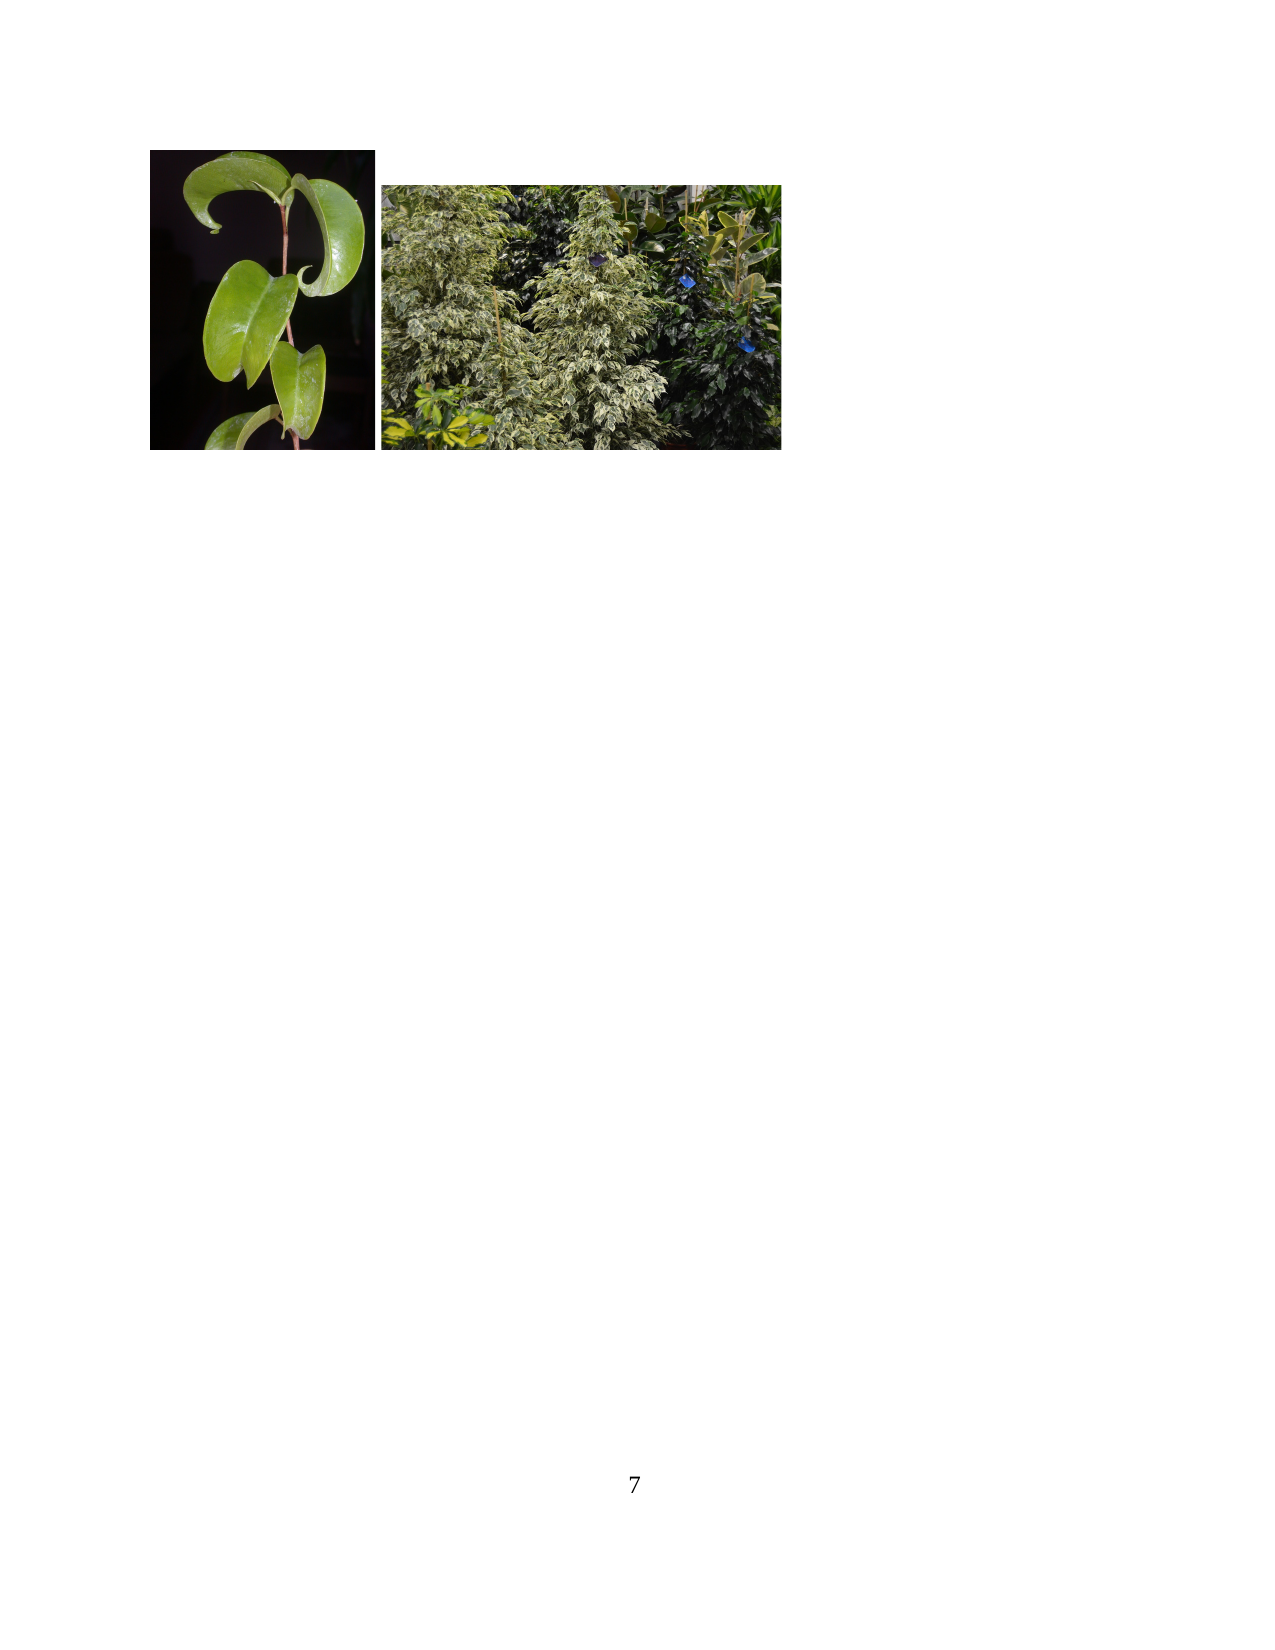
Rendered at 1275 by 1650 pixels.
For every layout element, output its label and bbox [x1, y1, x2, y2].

picture [381, 185, 782, 450]
picture [150, 150, 375, 450]
